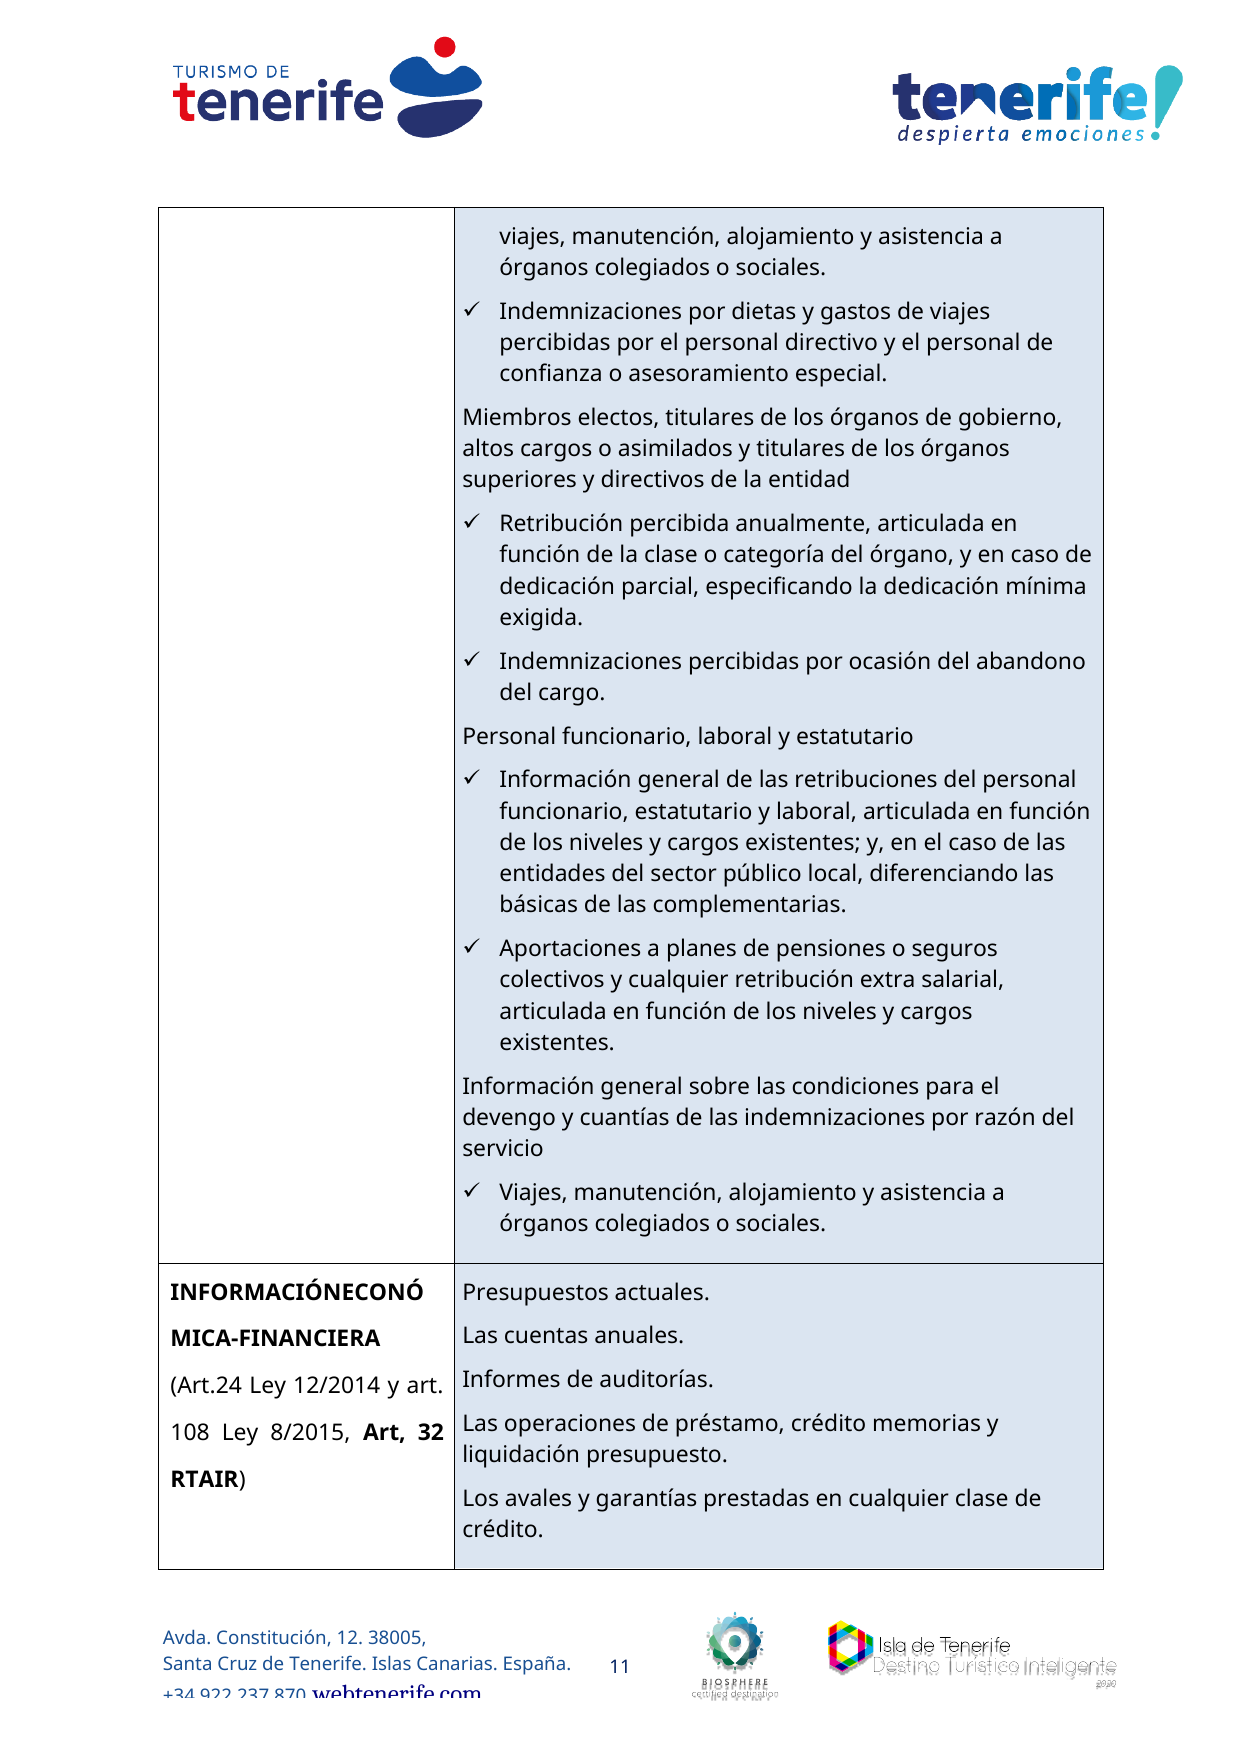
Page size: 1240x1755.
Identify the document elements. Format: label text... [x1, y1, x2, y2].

table_cell [159, 208, 454, 1263]
table_cell Presupuestos actuales. Las cuentas anuales. Informes de auditorías. Las operaciones de préstamo, crédito memorias y liquidación presupuesto. Los avales y garantías prestadas en cualquier clase de crédito. [455, 1264, 1103, 1568]
table_cell viajes, manutención, alojamiento y asistencia a órganos colegiados o sociales. Indemnizaciones por dietas y gastos de viajes percibidas por el personal directivo y el personal de confianza o asesoramiento especial. Miembros electos, titulares de los órganos de gobierno, altos cargos o asimilados y titulares de los órganos superiores y directivos de la entidad Retribución percibida anualmente, articulada en función de la clase o categoría del órgano, y en caso de dedicación parcial, especificando la dedicación mínima exigida. Indemnizaciones percibidas por ocasión del abandono del cargo. Personal funcionario, laboral y estatutario Información general de las retribuciones del personal funcionario, estatutario y laboral, articulada en función de los niveles y cargos existentes; y, en el caso de las entidades del sector público local, diferenciando las básicas de las complementarias. Aportaciones a planes de pensiones o seguros colectivos y cualquier retribución extra salarial, articulada en función de los niveles y cargos existentes. Información general sobre las condiciones para el devengo y cuantías de las indemnizaciones por razón del servicio Viajes, manutención, alojamiento y asistencia a órganos colegiados o sociales. [455, 208, 1103, 1263]
table_cell INFORMACIÓNECONÓMICA-FINANCIERA (Art.24 Ley 12/2014 y art. 108 Ley 8/2015, Art, 32 RTAIR) [159, 1264, 454, 1568]
